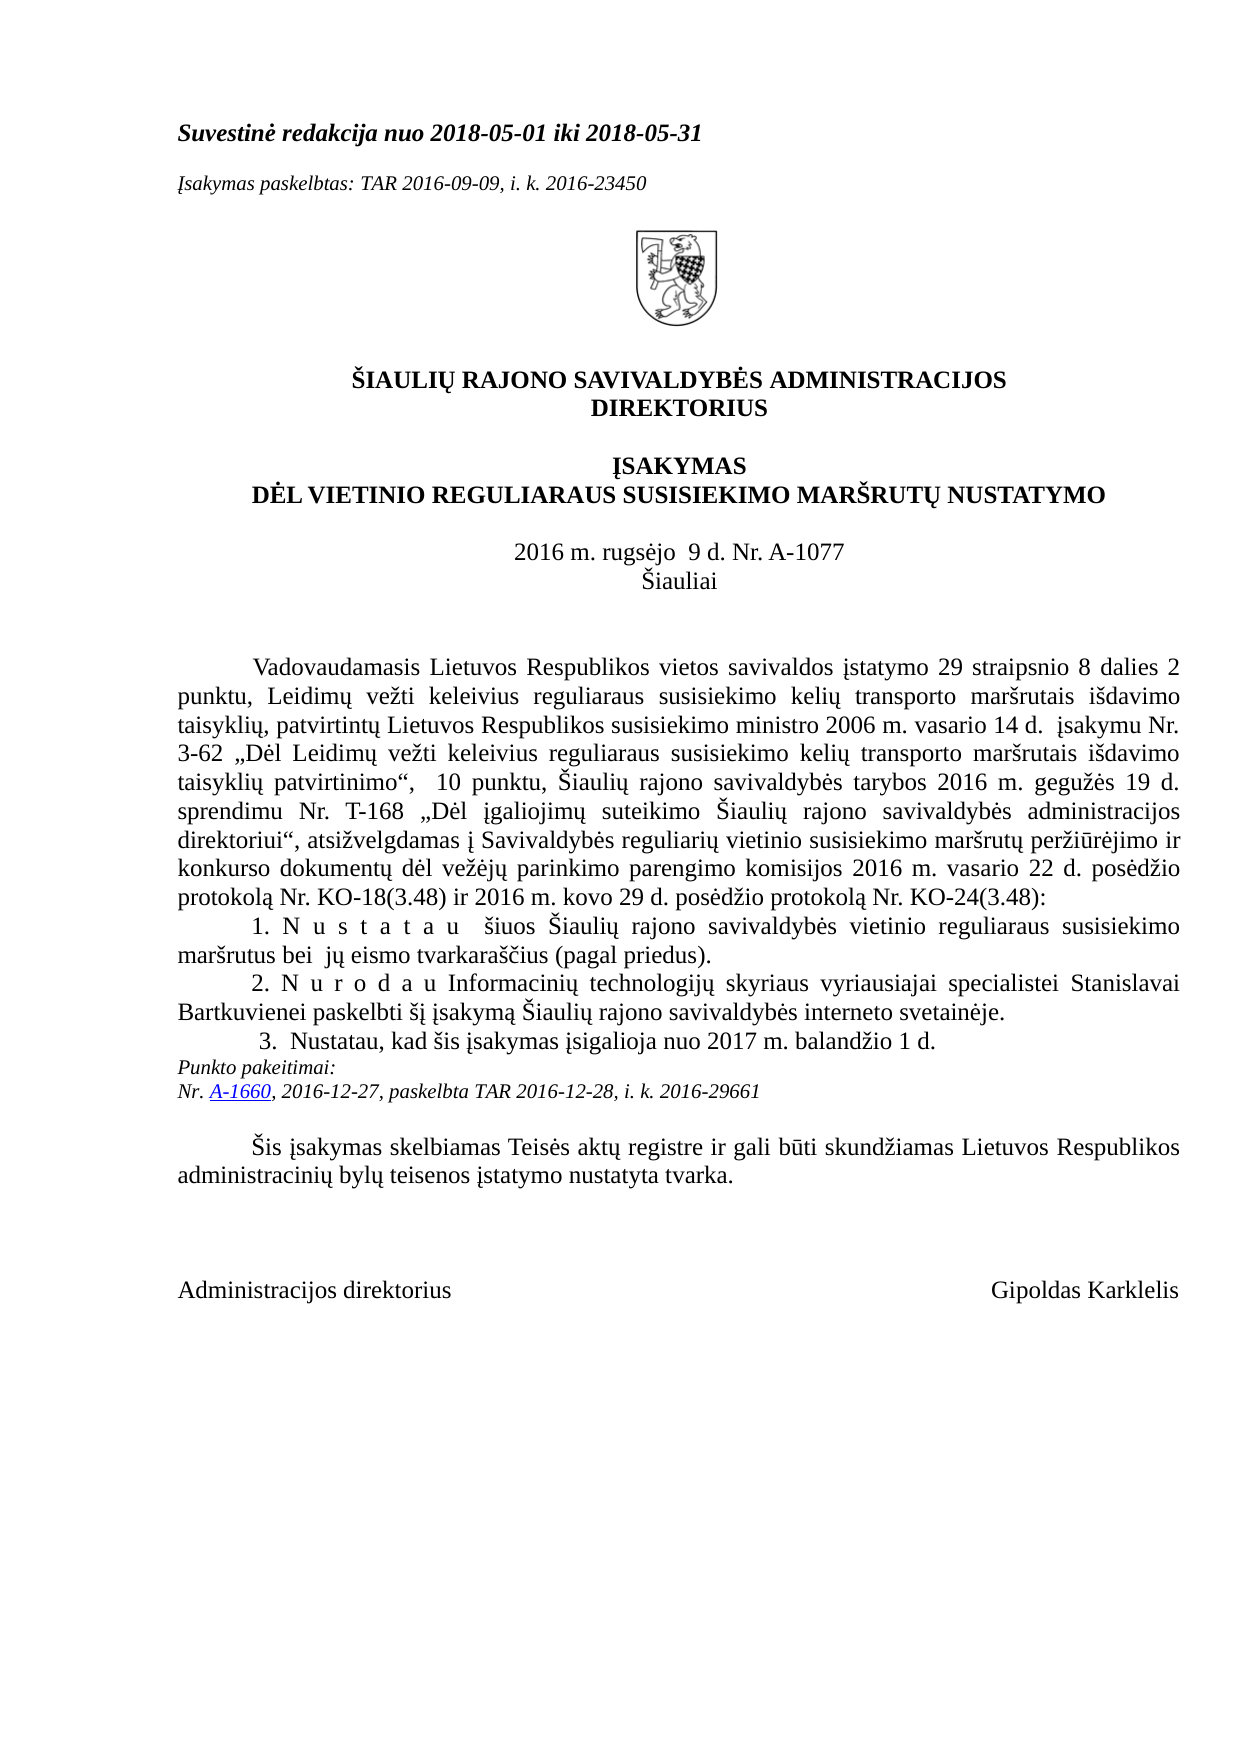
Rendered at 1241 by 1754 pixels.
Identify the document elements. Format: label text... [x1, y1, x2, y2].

text 2016 m. rugsėjo 9 d. Nr. A-1077 [177, 537, 1181, 566]
text 3. Nustatau, kad šis įsakymas įsigalioja nuo 2017 m. balandžio 1 d. [177, 1026, 1181, 1055]
text Suvestinė redakcija nuo 2018-05-01 iki 2018-05-31 [177, 118, 1181, 147]
text Punkto pakeitimai: [177, 1055, 1181, 1079]
text ŠIAULIŲ RAJONO SAVIVALDYBĖS ADMINISTRACIJOS [177, 365, 1181, 393]
text ĮSAKYMAS [177, 451, 1181, 480]
text Šiauliai [177, 566, 1181, 595]
text DIREKTORIUS [177, 393, 1181, 422]
text DĖL VIETINIO REGULIARAUS SUSISIEKIMO MARŠRUTŲ NUSTATYMO [177, 480, 1181, 508]
text 2. N u r o d a u Informacinių technologijų skyriaus vyriausiajai specialistei Stanislavai Bartkuvienei paskelbti šį įsakymą Šiaulių rajono savivaldybės interneto svetainėje. [177, 968, 1181, 1026]
text Šis įsakymas skelbiamas Teisės aktų registre ir gali būti skundžiamas Lietuvos Respublikos administracinių bylų teisenos įstatymo nustatyta tvarka. [177, 1132, 1181, 1189]
text 1. N u s t a t a u šiuos Šiaulių rajono savivaldybės vietinio reguliaraus susisiekimo maršrutus bei jų eismo tvarkaraščius (pagal priedus). [177, 911, 1181, 968]
text Įsakymas paskelbtas: TAR 2016-09-09, i. k. 2016-23450 [177, 171, 1181, 195]
text Administracijos direktorius Gipoldas Karklelis [177, 1275, 1181, 1304]
text Nr. A-1660, 2016-12-27, paskelbta TAR 2016-12-28, i. k. 2016-29661 [177, 1079, 1181, 1103]
text Vadovaudamasis Lietuvos Respublikos vietos savivaldos įstatymo 29 straipsnio 8 dalies 2 punktu, Leidimų vežti keleivius reguliaraus susisiekimo kelių transporto maršrutais išdavimo taisyklių, patvirtintų Lietuvos Respublikos susisiekimo ministro 2006 m. vasario 14 d. įsakymu Nr. 3-62 „Dėl Leidimų vežti keleivius reguliaraus susisiekimo kelių transporto maršrutais išdavimo taisyklių patvirtinimo“, 10 punktu, Šiaulių rajono savivaldybės tarybos 2016 m. gegužės 19 d. sprendimu Nr. T-168 „Dėl įgaliojimų suteikimo Šiaulių rajono savivaldybės administracijos direktoriui“, atsižvelgdamas į Savivaldybės reguliarių vietinio susisiekimo maršrutų peržiūrėjimo ir konkurso dokumentų dėl vežėjų parinkimo parengimo komisijos 2016 m. vasario 22 d. posėdžio protokolą Nr. KO-18(3.48) ir 2016 m. kovo 29 d. posėdžio protokolą Nr. KO-24(3.48): [177, 652, 1181, 911]
